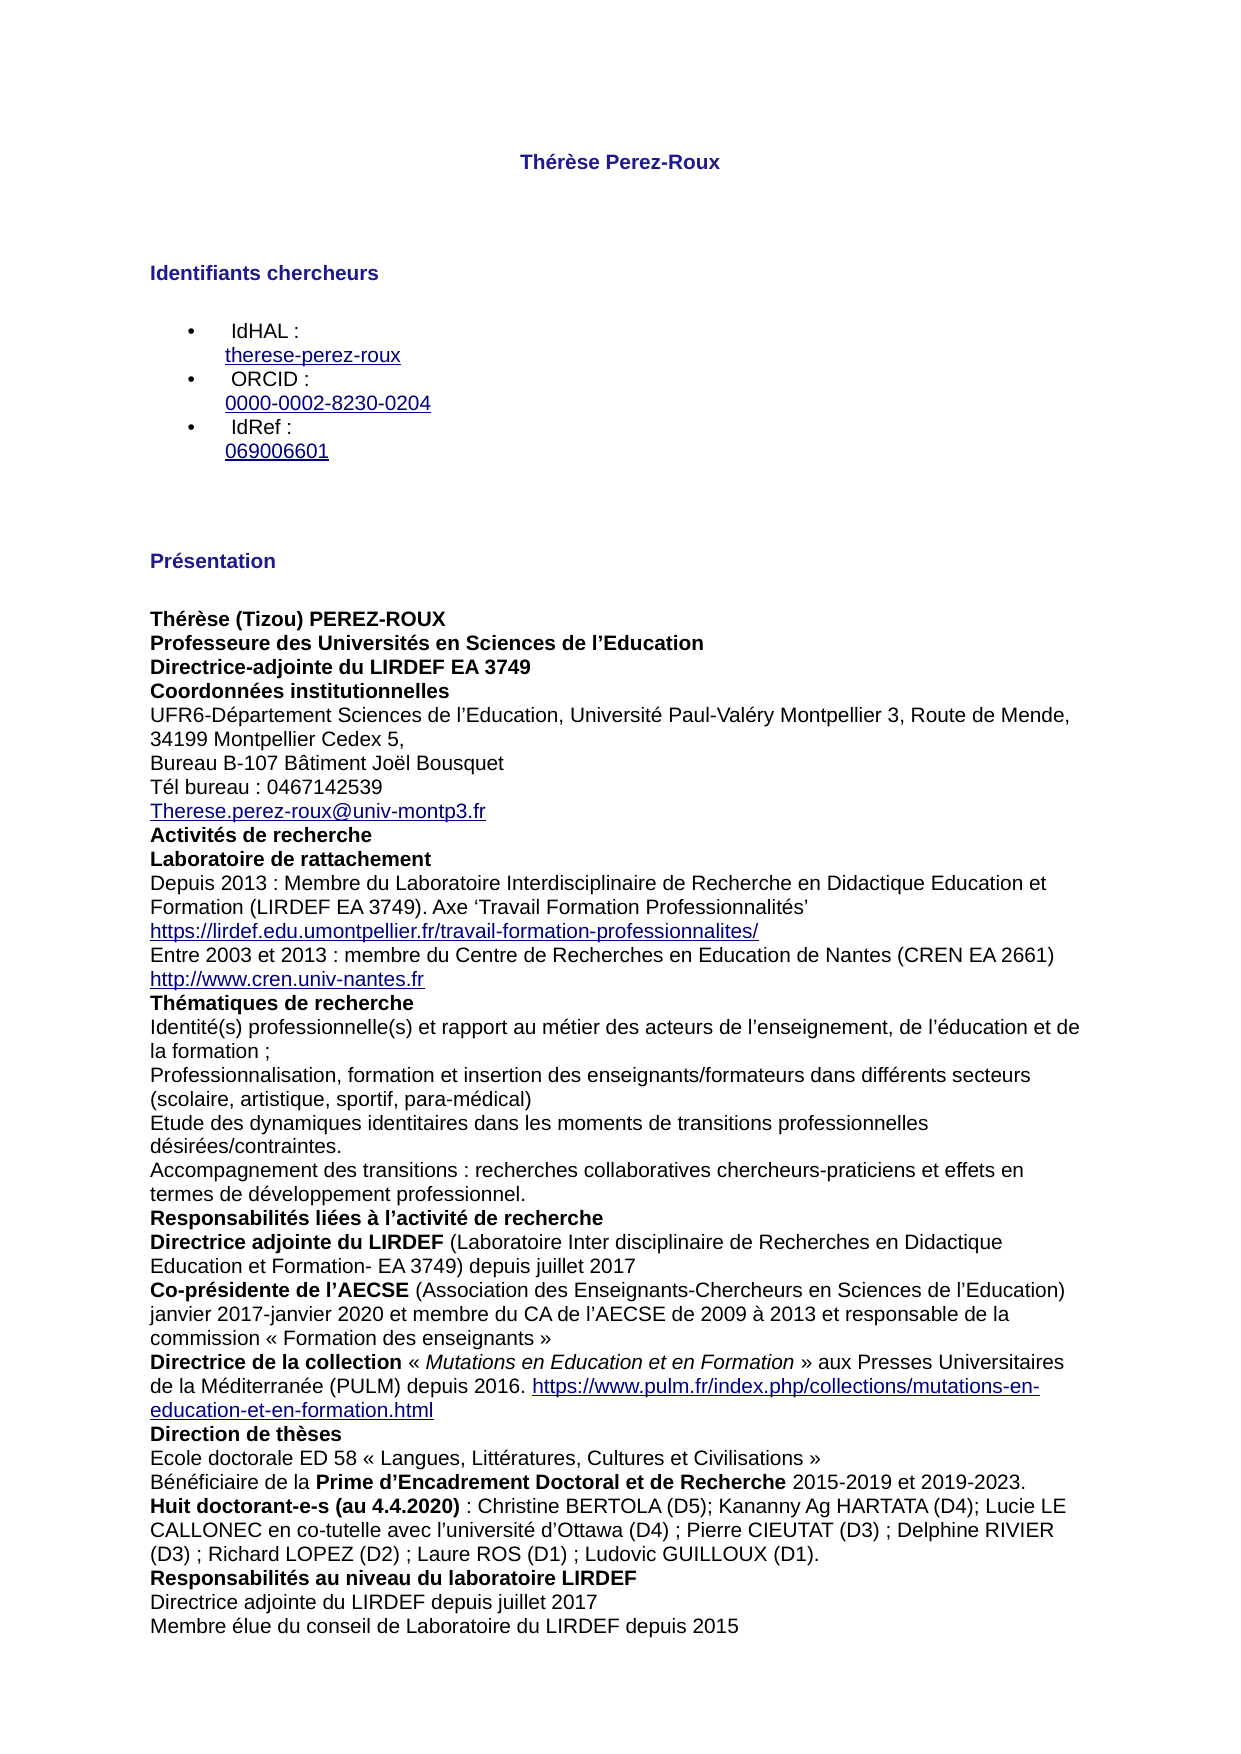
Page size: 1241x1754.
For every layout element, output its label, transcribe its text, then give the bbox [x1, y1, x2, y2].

text Responsabilités liées à l’activité de recherche [150, 1206, 1090, 1230]
text Co-présidente de l’AECSE (Association des Enseignants-Chercheurs en Sciences de l’Education) janvier 2017-janvier 2020 et membre du CA de l’AECSE de 2009 à 2013 et responsable de la commission « Formation des enseignants » [150, 1278, 1090, 1350]
text Professeure des Universités en Sciences de l’Education [150, 631, 1090, 655]
text Direction de thèses [150, 1422, 1090, 1446]
list IdRef : [187, 414, 1090, 438]
text Directrice adjointe du LIRDEF depuis juillet 2017 [150, 1589, 1090, 1613]
subtitle Thérèse Perez-Roux [150, 150, 1090, 174]
text Directrice-adjointe du LIRDEF EA 3749 [150, 655, 1090, 679]
text UFR6-Département Sciences de l’Education, Université Paul-Valéry Montpellier 3, Route de Mende, 34199 Montpellier Cedex 5, [150, 703, 1090, 751]
text Identité(s) professionnelle(s) et rapport au métier des acteurs de l’enseignement, de l’éducation et de la formation ; [150, 1014, 1090, 1062]
text Laboratoire de rattachement [150, 847, 1090, 871]
text Etude des dynamiques identitaires dans les moments de transitions professionnelles désirées/contraintes. [150, 1110, 1090, 1158]
subtitle Présentation [150, 549, 1090, 573]
list IdHAL : [187, 319, 1090, 343]
text Thématiques de recherche [150, 991, 1090, 1014]
text Accompagnement des transitions : recherches collaboratives chercheurs-praticiens et effets en termes de développement professionnel. [150, 1158, 1090, 1206]
text Directrice adjointe du LIRDEF (Laboratoire Inter disciplinaire de Recherches en Didactique Education et Formation- EA 3749) depuis juillet 2017 [150, 1230, 1090, 1278]
list therese-perez-roux [187, 343, 1090, 367]
text Bureau B-107 Bâtiment Joël Bousquet [150, 751, 1090, 775]
text Ecole doctorale ED 58 « Langues, Littératures, Cultures et Civilisations » [150, 1446, 1090, 1470]
text Therese.perez-roux@univ-montp3.fr [150, 799, 1090, 823]
list 0000-0002-8230-0204 [187, 391, 1090, 414]
list ORCID : [187, 367, 1090, 391]
subtitle Identifiants chercheurs [150, 260, 1090, 284]
text Bénéficiaire de la Prime d’Encadrement Doctoral et de Recherche 2015-2019 et 2019-2023. [150, 1470, 1090, 1494]
text Activités de recherche [150, 823, 1090, 847]
text Coordonnées institutionnelles [150, 679, 1090, 703]
text Tél bureau : 0467142539 [150, 775, 1090, 799]
text Professionnalisation, formation et insertion des enseignants/formateurs dans différents secteurs (scolaire, artistique, sportif, para-médical) [150, 1062, 1090, 1110]
text Huit doctorant-e-s (au 4.4.2020) : Christine BERTOLA (D5); Kananny Ag HARTATA (D4); Lucie LE CALLONEC en co-tutelle avec l’université d’Ottawa (D4) ; Pierre CIEUTAT (D3) ; Delphine RIVIER (D3) ; Richard LOPEZ (D2) ; Laure ROS (D1) ; Ludovic GUILLOUX (D1). [150, 1494, 1090, 1566]
list 069006601 [187, 438, 1090, 462]
text Responsabilités au niveau du laboratoire LIRDEF [150, 1566, 1090, 1589]
text Membre élue du conseil de Laboratoire du LIRDEF depuis 2015 [150, 1613, 1090, 1637]
text Entre 2003 et 2013 : membre du Centre de Recherches en Education de Nantes (CREN EA 2661) http://www.cren.univ-nantes.fr [150, 943, 1090, 991]
text Directrice de la collection « Mutations en Education et en Formation » aux Presses Universitaires de la Méditerranée (PULM) depuis 2016. https://www.pulm.fr/index.php/collections/mutations-en-education-et-en-formation.html [150, 1350, 1090, 1422]
text Depuis 2013 : Membre du Laboratoire Interdisciplinaire de Recherche en Didactique Education et Formation (LIRDEF EA 3749). Axe ‘Travail Formation Professionnalités’ https://lirdef.edu.umontpellier.fr/travail-formation-professionnalites/ [150, 871, 1090, 943]
text Thérèse (Tizou) PEREZ-ROUX [150, 607, 1090, 631]
